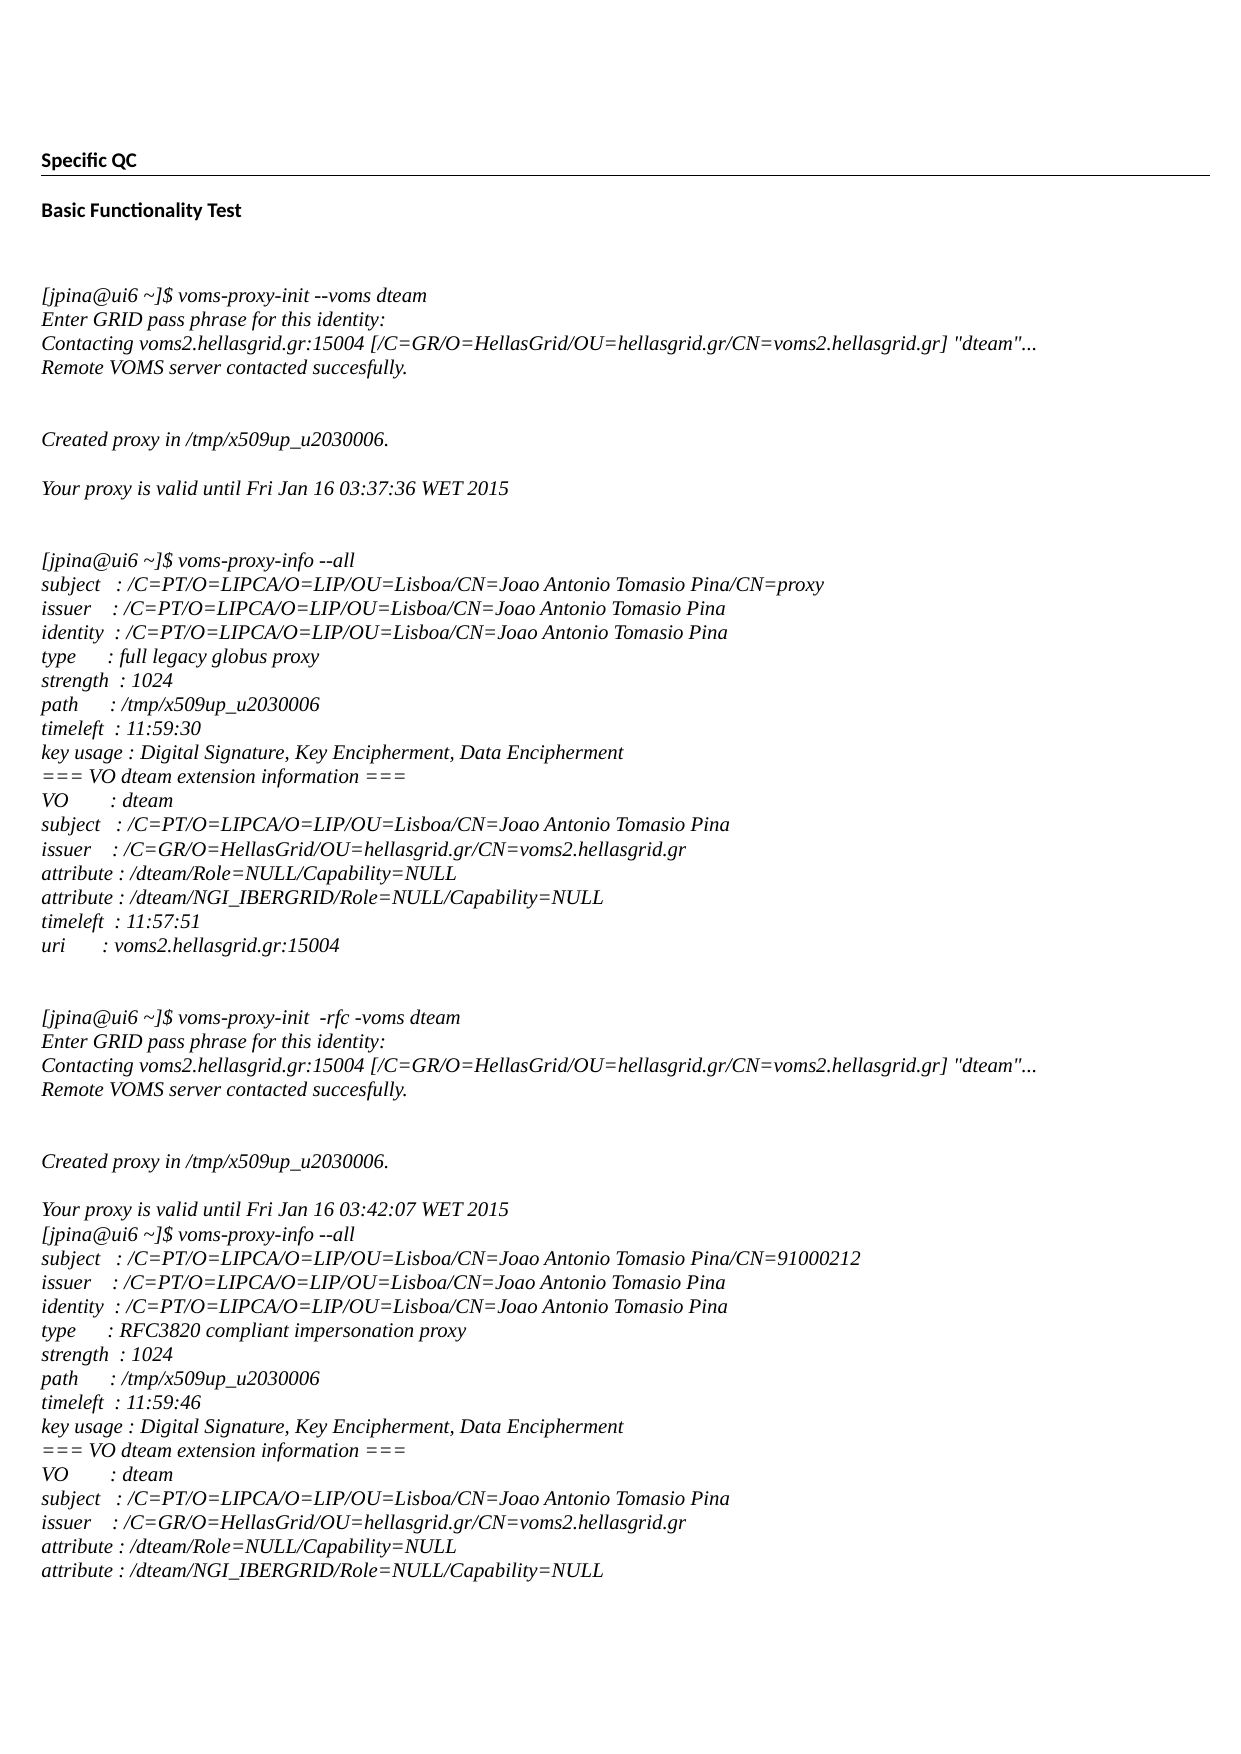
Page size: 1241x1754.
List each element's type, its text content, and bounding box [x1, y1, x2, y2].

text issuer : /C=GR/O=HellasGrid/OU=hellasgrid.gr/CN=voms2.hellasgrid.gr [41, 1510, 1210, 1534]
text identity : /C=PT/O=LIPCA/O=LIP/OU=Lisboa/CN=Joao Antonio Tomasio Pina [41, 620, 1210, 644]
text path : /tmp/x509up_u2030006 [41, 1366, 1210, 1390]
text type : RFC3820 compliant impersonation proxy [41, 1318, 1210, 1342]
text uri : voms2.hellasgrid.gr:15004 [41, 933, 1210, 957]
text subject : /C=PT/O=LIPCA/O=LIP/OU=Lisboa/CN=Joao Antonio Tomasio Pina/CN=proxy [41, 572, 1210, 596]
text [jpina@ui6 ~]$ voms-proxy-info --all [41, 1221, 1210, 1246]
subtitle Specific QC [41, 148, 1210, 175]
text subject : /C=PT/O=LIPCA/O=LIP/OU=Lisboa/CN=Joao Antonio Tomasio Pina/CN=91000212 [41, 1246, 1210, 1269]
text Created proxy in /tmp/x509up_u2030006. [41, 1149, 1210, 1173]
text Contacting voms2.hellasgrid.gr:15004 [/C=GR/O=HellasGrid/OU=hellasgrid.gr/CN=voms2.hellasgrid.gr] "dteam"... [41, 1053, 1210, 1077]
text Enter GRID pass phrase for this identity: [41, 307, 1210, 331]
text Remote VOMS server contacted succesfully. [41, 1077, 1210, 1101]
text attribute : /dteam/NGI_IBERGRID/Role=NULL/Capability=NULL [41, 884, 1210, 909]
text type : full legacy globus proxy [41, 644, 1210, 668]
text Remote VOMS server contacted succesfully. [41, 355, 1210, 379]
text timeleft : 11:59:46 [41, 1390, 1210, 1414]
text timeleft : 11:59:30 [41, 716, 1210, 740]
text strength : 1024 [41, 668, 1210, 692]
text timeleft : 11:57:51 [41, 909, 1210, 933]
text issuer : /C=PT/O=LIPCA/O=LIP/OU=Lisboa/CN=Joao Antonio Tomasio Pina [41, 596, 1210, 620]
text === VO dteam extension information === [41, 1438, 1210, 1462]
text VO : dteam [41, 1462, 1210, 1486]
subtitle Basic Functionality Test [41, 197, 1210, 222]
text issuer : /C=GR/O=HellasGrid/OU=hellasgrid.gr/CN=voms2.hellasgrid.gr [41, 836, 1210, 861]
text key usage : Digital Signature, Key Encipherment, Data Encipherment [41, 1414, 1210, 1438]
text Your proxy is valid until Fri Jan 16 03:42:07 WET 2015 [41, 1197, 1210, 1221]
text === VO dteam extension information === [41, 764, 1210, 788]
text subject : /C=PT/O=LIPCA/O=LIP/OU=Lisboa/CN=Joao Antonio Tomasio Pina [41, 812, 1210, 836]
text strength : 1024 [41, 1342, 1210, 1366]
text key usage : Digital Signature, Key Encipherment, Data Encipherment [41, 740, 1210, 764]
text Contacting voms2.hellasgrid.gr:15004 [/C=GR/O=HellasGrid/OU=hellasgrid.gr/CN=voms2.hellasgrid.gr] "dteam"... [41, 331, 1210, 355]
text Your proxy is valid until Fri Jan 16 03:37:36 WET 2015 [41, 476, 1210, 499]
text [jpina@ui6 ~]$ voms-proxy-init --voms dteam [41, 283, 1210, 307]
text identity : /C=PT/O=LIPCA/O=LIP/OU=Lisboa/CN=Joao Antonio Tomasio Pina [41, 1294, 1210, 1318]
text attribute : /dteam/Role=NULL/Capability=NULL [41, 861, 1210, 884]
text Enter GRID pass phrase for this identity: [41, 1029, 1210, 1053]
text Created proxy in /tmp/x509up_u2030006. [41, 427, 1210, 451]
text VO : dteam [41, 788, 1210, 812]
text [jpina@ui6 ~]$ voms-proxy-init -rfc -voms dteam [41, 1005, 1210, 1029]
text subject : /C=PT/O=LIPCA/O=LIP/OU=Lisboa/CN=Joao Antonio Tomasio Pina [41, 1486, 1210, 1510]
text attribute : /dteam/NGI_IBERGRID/Role=NULL/Capability=NULL [41, 1558, 1210, 1582]
text path : /tmp/x509up_u2030006 [41, 692, 1210, 716]
text [jpina@ui6 ~]$ voms-proxy-info --all [41, 548, 1210, 572]
text issuer : /C=PT/O=LIPCA/O=LIP/OU=Lisboa/CN=Joao Antonio Tomasio Pina [41, 1269, 1210, 1294]
text attribute : /dteam/Role=NULL/Capability=NULL [41, 1534, 1210, 1558]
